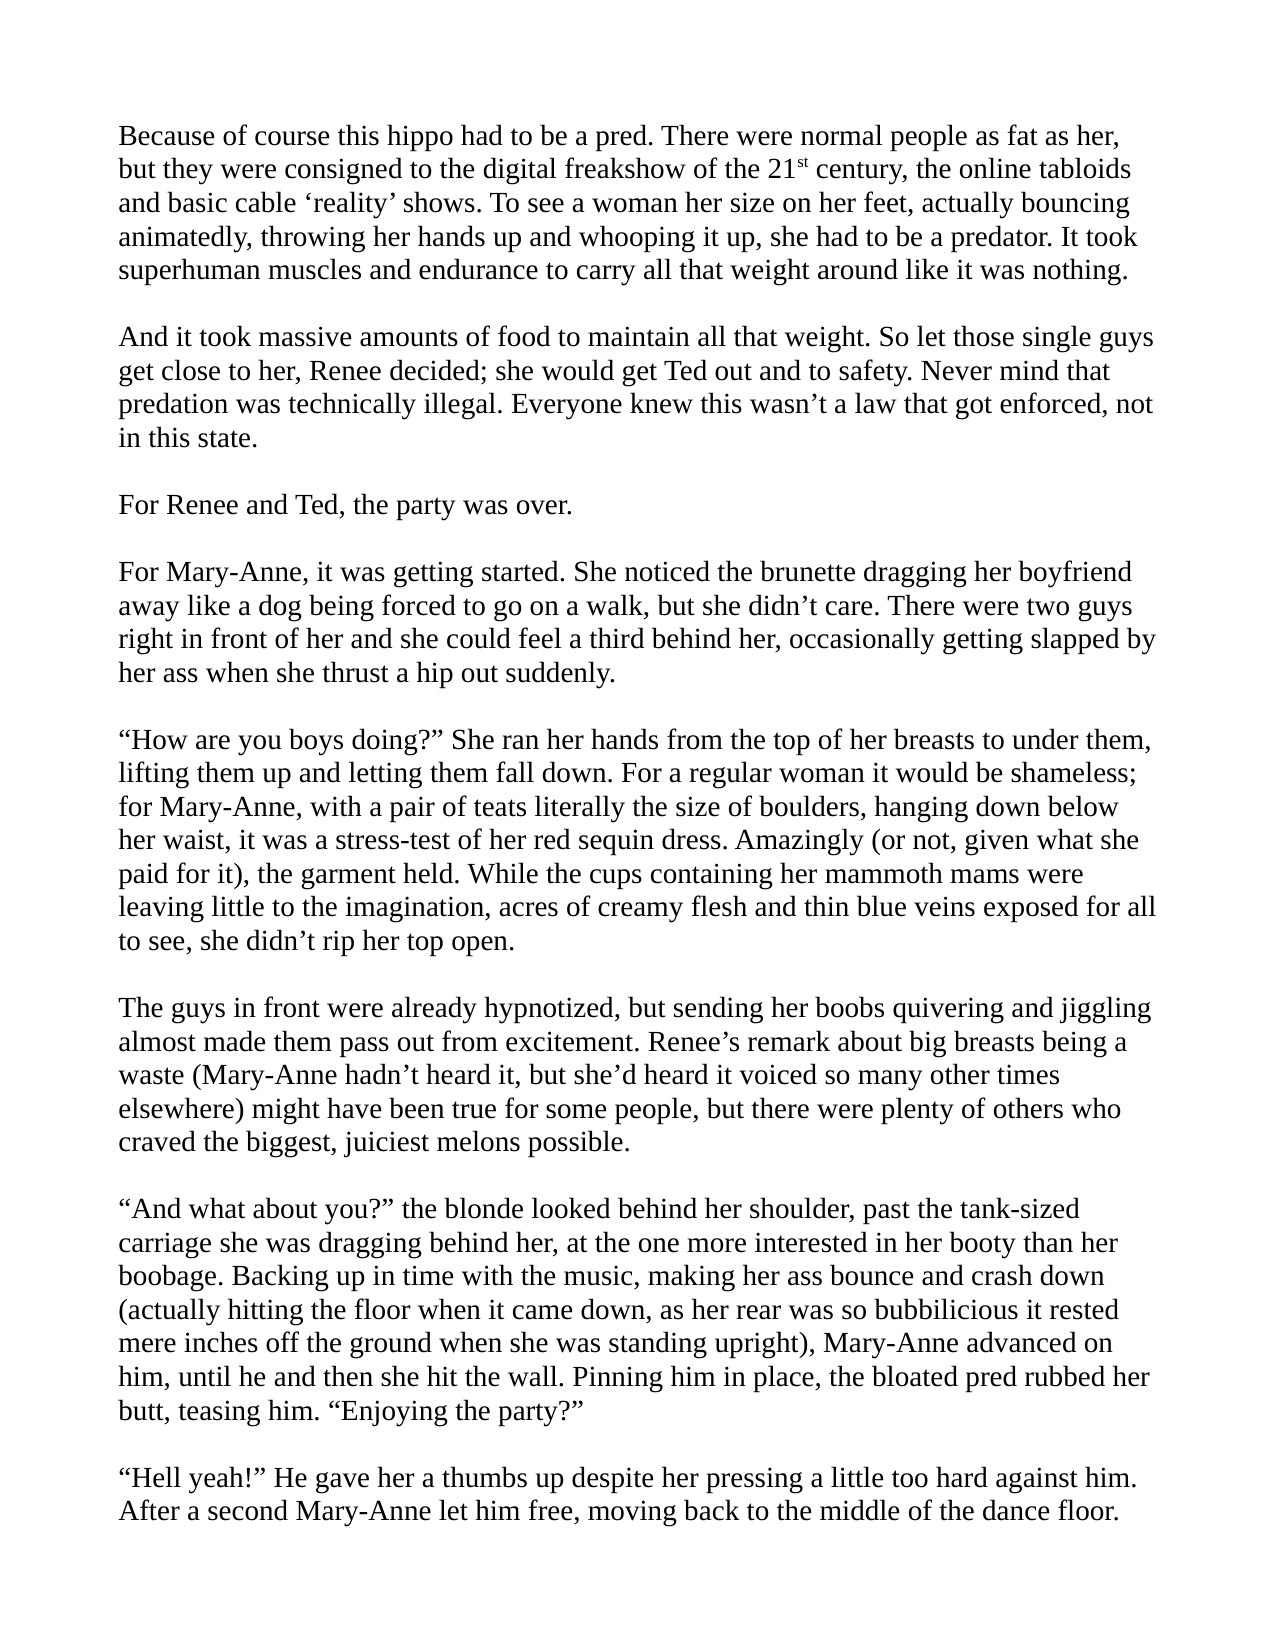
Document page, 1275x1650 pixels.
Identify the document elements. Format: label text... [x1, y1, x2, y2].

text “Hell yeah!” He gave her a thumbs up despite her pressing a little too hard against him. After a second Mary-Anne let him free, moving back to the middle of the dance floor. [118, 1460, 1157, 1527]
text Because of course this hippo had to be a pred. There were normal people as fat as her, but they were consigned to the digital freakshow of the 21st century, the online tabloids and basic cable ‘reality’ shows. To see a woman her size on her feet, actually bouncing animatedly, throwing her hands up and whooping it up, she had to be a predator. It took superhuman muscles and endurance to carry all that weight around like it was nothing. [118, 118, 1157, 286]
text And it took massive amounts of food to maintain all that weight. So let those single guys get close to her, Renee decided; she would get Ted out and to safety. Never mind that predation was technically illegal. Everyone knew this wasn’t a law that got enforced, not in this state. [118, 319, 1157, 453]
text For Mary-Anne, it was getting started. She noticed the brunette dragging her boyfriend away like a dog being forced to go on a walk, but she didn’t care. There were two guys right in front of her and she could feel a third behind her, occasionally getting slapped by her ass when she thrust a hip out suddenly. [118, 554, 1157, 688]
text “How are you boys doing?” She ran her hands from the top of her breasts to under them, lifting them up and letting them fall down. For a regular woman it would be shameless; for Mary-Anne, with a pair of teats literally the size of boulders, hanging down below her waist, it was a stress-test of her red sequin dress. Amazingly (or not, given what she paid for it), the garment held. While the cups containing her mammoth mams were leaving little to the imagination, acres of creamy flesh and thin blue veins exposed for all to see, she didn’t rip her top open. [118, 722, 1157, 957]
text For Renee and Ted, the party was over. [118, 487, 1157, 521]
text “And what about you?” the blonde looked behind her shoulder, past the tank-sized carriage she was dragging behind her, at the one more interested in her booty than her boobage. Backing up in time with the music, making her ass bounce and crash down (actually hitting the floor when it came down, as her rear was so bubbilicious it rested mere inches off the ground when she was standing upright), Mary-Anne advanced on him, until he and then she hit the wall. Pinning him in place, the bloated pred rubbed her butt, teasing him. “Enjoying the party?” [118, 1191, 1157, 1426]
text The guys in front were already hypnotized, but sending her boobs quivering and jiggling almost made them pass out from excitement. Renee’s remark about big breasts being a waste (Mary-Anne hadn’t heard it, but she’d heard it voiced so many other times elsewhere) might have been true for some people, but there were plenty of others who craved the biggest, juiciest melons possible. [118, 990, 1157, 1158]
